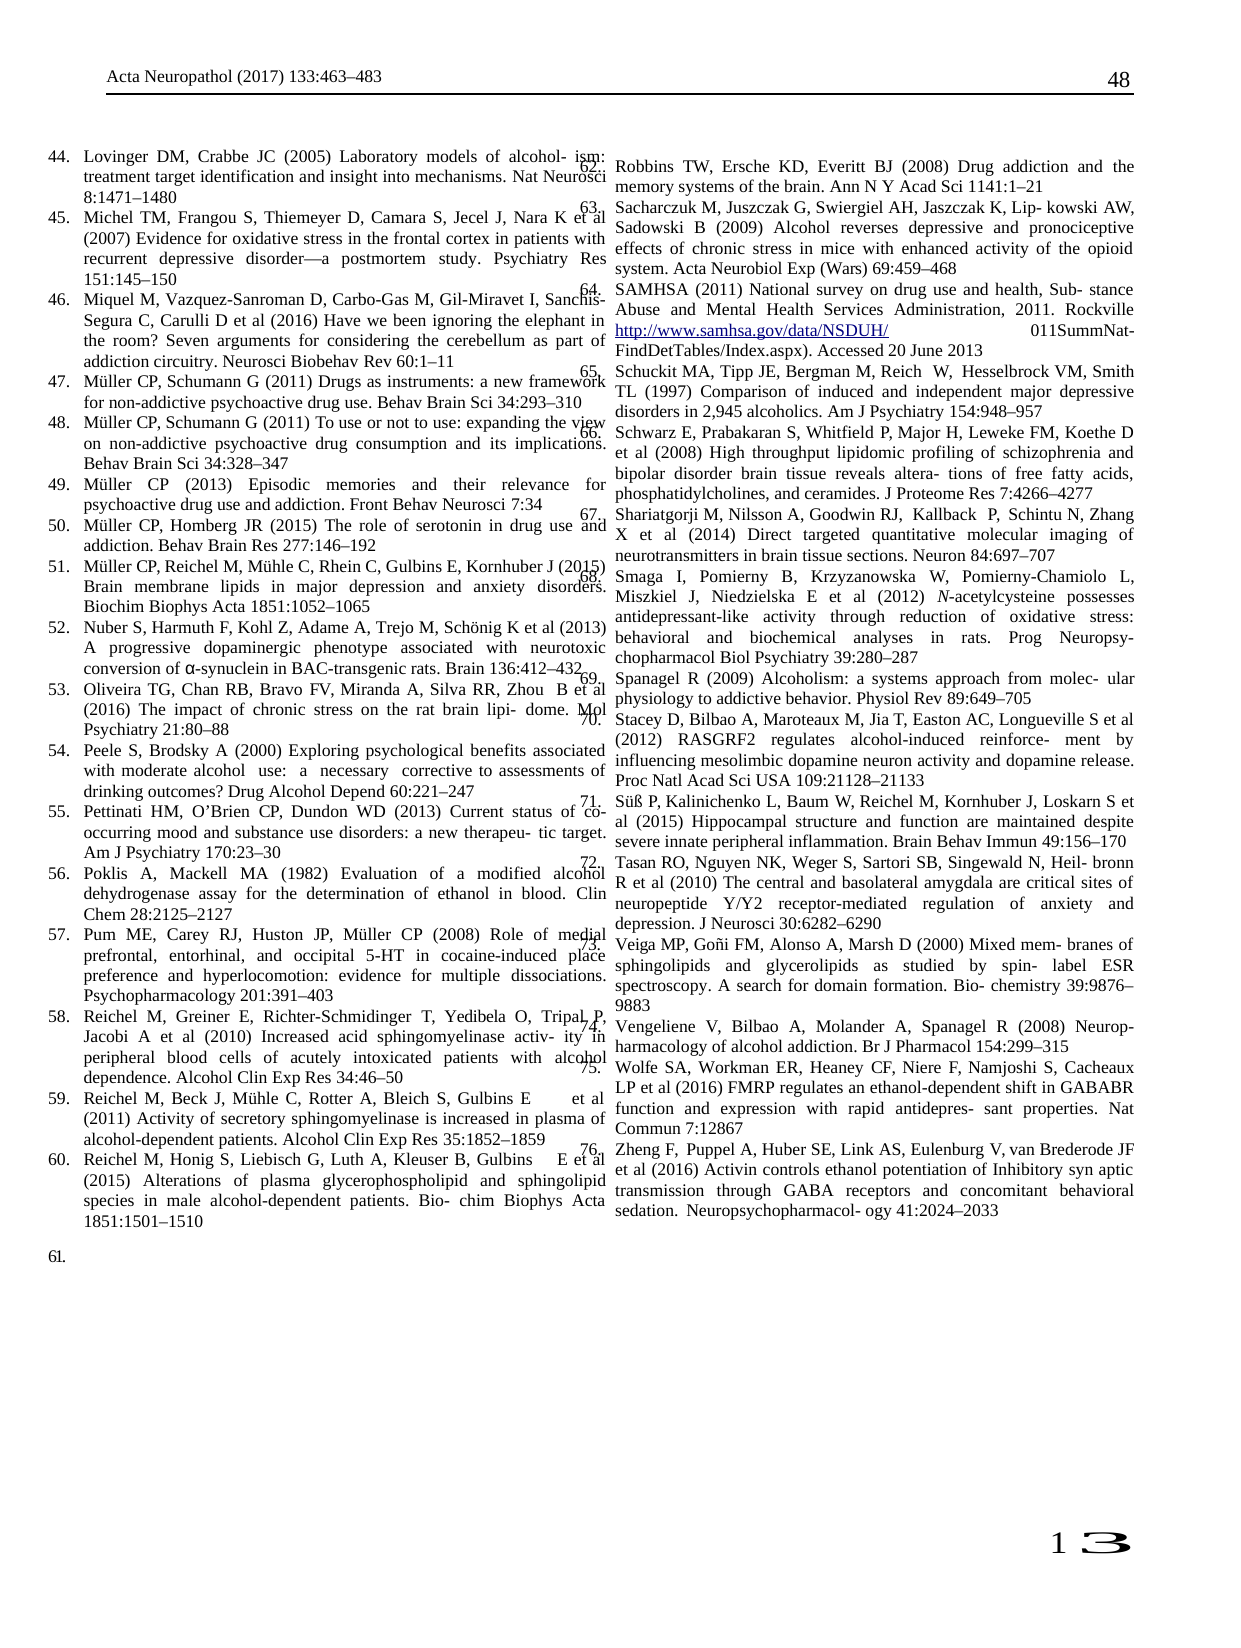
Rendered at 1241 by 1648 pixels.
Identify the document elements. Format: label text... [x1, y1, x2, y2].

list Schwarz E, Prabakaran S, Whitfield P, Major H, Leweke FM, Koethe D et al (2008) High throughput lipidomic profiling of schizophrenia and bipolar disorder brain tissue reveals altera- tions of free fatty acids, phosphatidylcholines, and ceramides. J Proteome Res 7:4266–4277 [611, 422, 1134, 503]
list SAMHSA (2011) National survey on drug use and health, Sub- stance Abuse and Mental Health Services Administration, 2011. Rockville http://www.samhsa.gov/data/NSDUH/ 011SummNat- FindDetTables/Index.aspx). Accessed 20 June 2013 [611, 279, 1134, 360]
list Tasan RO, Nguyen NK, Weger S, Sartori SB, Singewald N, Heil- bronn R et al (2010) The central and basolateral amygdala are critical sites of neuropeptide Y/Y2 receptor-mediated regulation of anxiety and depression. J Neurosci 30:6282–6290 [611, 852, 1134, 933]
list Nuber S, Harmuth F, Kohl Z, Adame A, Trejo M, Schönig K et al (2013) A progressive dopaminergic phenotype associated with neurotoxic conversion of α-synuclein in BAC-transgenic rats. Brain 136:412–432 [48, 617, 607, 678]
list Pum ME, Carey RJ, Huston JP, Müller CP (2008) Role of medial prefrontal, entorhinal, and occipital 5-HT in cocaine-induced place preference and hyperlocomotion: evidence for multiple dissociations. Psychopharmacology 201:391–403 [48, 924, 607, 1006]
list Müller CP, Reichel M, Mühle C, Rhein C, Gulbins E, Kornhuber J (2015) Brain membrane lipids in major depression and anxiety disorders. Biochim Biophys Acta 1851:1052–1065 [48, 555, 607, 617]
list Vengeliene V, Bilbao A, Molander A, Spanagel R (2008) Neurop- harmacology of alcohol addiction. Br J Pharmacol 154:299–315 [611, 1016, 1134, 1057]
list Reichel M, Greiner E, Richter-Schmidinger T, Yedibela O, Tripal P, Jacobi A et al (2010) Increased acid sphingomyelinase activ- ity in peripheral blood cells of acutely intoxicated patients with alcohol dependence. Alcohol Clin Exp Res 34:46–50 [48, 1006, 607, 1087]
list Sacharczuk M, Juszczak G, Swiergiel AH, Jaszczak K, Lip- kowski AW, Sadowski B (2009) Alcohol reverses depressive and pronociceptive effects of chronic stress in mice with enhanced activity of the opioid system. Acta Neurobiol Exp (Wars) 69:459–468 [611, 197, 1134, 278]
list Spanagel R (2009) Alcoholism: a systems approach from molec- ular physiology to addictive behavior. Physiol Rev 89:649–705 [611, 668, 1134, 708]
list Veiga MP, Goñi FM, Alonso A, Marsh D (2000) Mixed mem- branes of sphingolipids and glycerolipids as studied by spin- label ESR spectroscopy. A search for domain formation. Bio- chemistry 39:9876–9883 [611, 934, 1134, 1016]
list Stacey D, Bilbao A, Maroteaux M, Jia T, Easton AC, Longueville S et al (2012) RASGRF2 regulates alcohol-induced reinforce- ment by influencing mesolimbic dopamine neuron activity and dopamine release. Proc Natl Acad Sci USA 109:21128–21133 [611, 709, 1134, 790]
list Michel TM, Frangou S, Thiemeyer D, Camara S, Jecel J, Nara K et al (2007) Evidence for oxidative stress in the frontal cortex in patients with recurrent depressive disorder—a postmortem study. Psychiatry Res 151:145–150 [48, 207, 607, 289]
list Müller CP, Schumann G (2011) Drugs as instruments: a new framework for non-addictive psychoactive drug use. Behav Brain Sci 34:293–310 [48, 371, 607, 412]
list Peele S, Brodsky A (2000) Exploring psychological benefits associated with moderate alcohol use: a necessary corrective to assessments of drinking outcomes? Drug Alcohol Depend 60:221–247 [48, 740, 607, 801]
list Oliveira TG, Chan RB, Bravo FV, Miranda A, Silva RR, Zhou B et al (2016) The impact of chronic stress on the rat brain lipi- dome. Mol Psychiatry 21:80–88 [48, 678, 607, 739]
list Müller CP, Homberg JR (2015) The role of serotonin in drug use and addiction. Behav Brain Res 277:146–192 [48, 514, 607, 555]
list Müller CP (2013) Episodic memories and their relevance for psychoactive drug use and addiction. Front Behav Neurosci 7:34 [48, 473, 607, 514]
list Smaga I, Pomierny B, Krzyzanowska W, Pomierny-Chamiolo L, Miszkiel J, Niedzielska E et al (2012) N-acetylcysteine possesses antidepressant-like activity through reduction of oxidative stress: behavioral and biochemical analyses in rats. Prog Neuropsy- chopharmacol Biol Psychiatry 39:280–287 [611, 565, 1134, 667]
list Wolfe SA, Workman ER, Heaney CF, Niere F, Namjoshi S, Cacheaux LP et al (2016) FMRP regulates an ethanol-dependent shift in GABABR function and expression with rapid antidepres- sant properties. Nat Commun 7:12867 [611, 1057, 1134, 1138]
list Shariatgorji M, Nilsson A, Goodwin RJ, Kallback P, Schintu N, Zhang X et al (2014) Direct targeted quantitative molecular imaging of neurotransmitters in brain tissue sections. Neuron 84:697–707 [611, 504, 1134, 565]
list Miquel M, Vazquez-Sanroman D, Carbo-Gas M, Gil-Miravet I, Sanchis-Segura C, Carulli D et al (2016) Have we been ignoring the elephant in the room? Seven arguments for considering the cerebellum as part of addiction circuitry. Neurosci Biobehav Rev 60:1–11 [48, 289, 607, 371]
list Robbins TW, Ersche KD, Everitt BJ (2008) Drug addiction and the memory systems of the brain. Ann N Y Acad Sci 1141:1–21 [611, 156, 1134, 196]
list Reichel M, Beck J, Mühle C, Rotter A, Bleich S, Gulbins E et al (2011) Activity of secretory sphingomyelinase is increased in plasma of alcohol-dependent patients. Alcohol Clin Exp Res 35:1852–1859 [48, 1088, 607, 1149]
list Schuckit MA, Tipp JE, Bergman M, Reich W, Hesselbrock VM, Smith TL (1997) Comparison of induced and independent major depressive disorders in 2,945 alcoholics. Am J Psychiatry 154:948–957 [611, 361, 1134, 422]
list Süß P, Kalinichenko L, Baum W, Reichel M, Kornhuber J, Loskarn S et al (2015) Hippocampal structure and function are maintained despite severe innate peripheral inflammation. Brain Behav Immun 49:156–170 [611, 791, 1134, 852]
list Pettinati HM, O’Brien CP, Dundon WD (2013) Current status of co-occurring mood and substance use disorders: a new therapeu- tic target. Am J Psychiatry 170:23–30 [48, 801, 607, 862]
list Poklis A, Mackell MA (1982) Evaluation of a modified alcohol dehydrogenase assay for the determination of ethanol in blood. Clin Chem 28:2125–2127 [48, 863, 607, 924]
list Reichel M, Honig S, Liebisch G, Luth A, Kleuser B, Gulbins E et al (2015) Alterations of plasma glycerophospholipid and sphingolipid species in male alcohol-dependent patients. Bio- chim Biophys Acta 1851:1501–1510 [48, 1149, 607, 1231]
list Lovinger DM, Crabbe JC (2005) Laboratory models of alcohol- ism: treatment target identification and insight into mechanisms. Nat Neurosci 8:1471–1480 [48, 146, 607, 207]
list Zheng F, Puppel A, Huber SE, Link AS, Eulenburg V, van Brederode JF et al (2016) Activin controls ethanol potentiation of Inhibitory syn aptic transmission through GABA receptors and concomitant behavioral sedation. Neuropsychopharmacol- ogy 41:2024–2033 [611, 1139, 1134, 1220]
list Müller CP, Schumann G (2011) To use or not to use: expanding the view on non-addictive psychoactive drug consumption and its implications. Behav Brain Sci 34:328–347 [48, 412, 607, 473]
